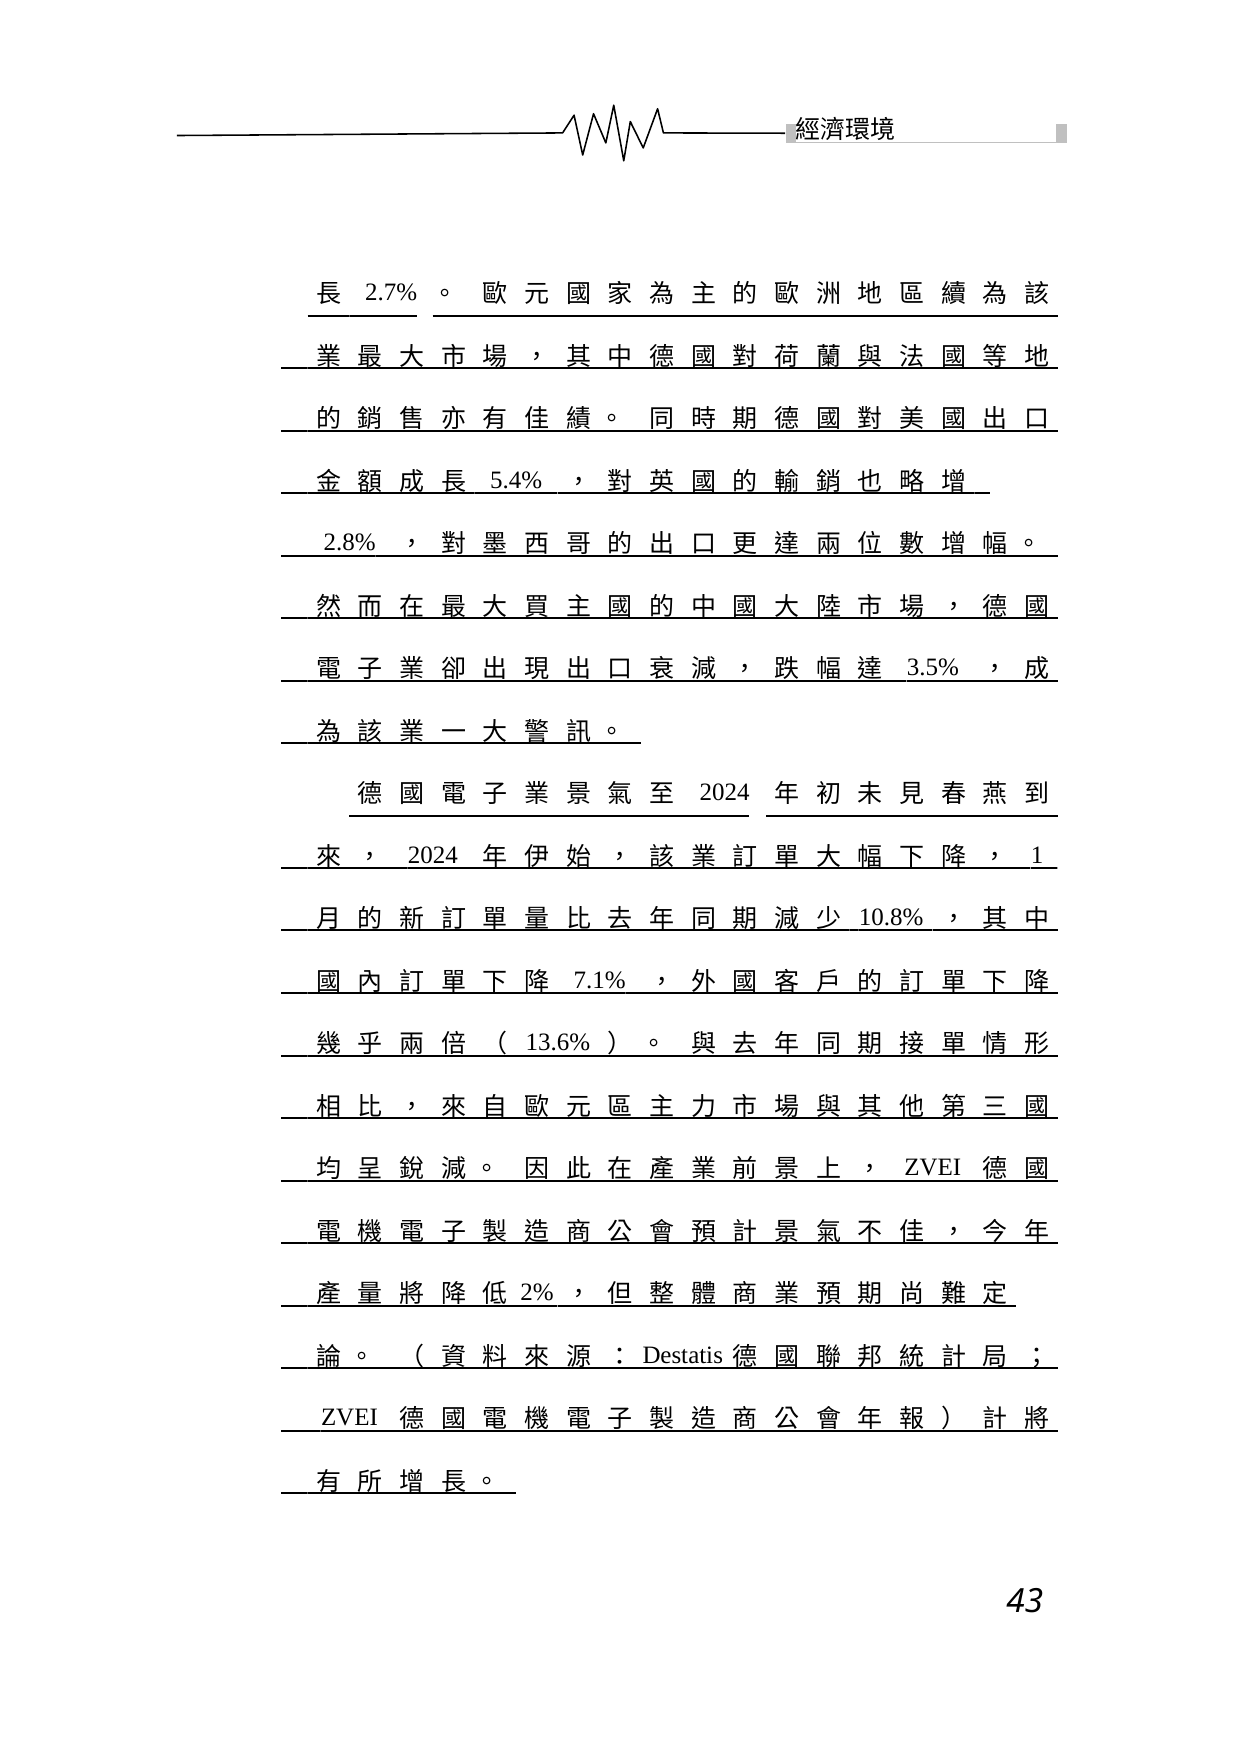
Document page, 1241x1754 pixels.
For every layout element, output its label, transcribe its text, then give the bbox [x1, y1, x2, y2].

text 金額成長5.4%，對英國的輸銷也略增2.8%，對墨西哥的出口更達兩位數增幅。 [281, 432, 1058, 555]
text 然而在最大買主國的中國大陸市場，德國 [281, 557, 1058, 617]
text 有所增長。 [281, 1432, 1058, 1500]
text 月的新訂單量比去年同期減少10.8%，其中 [281, 869, 1058, 929]
text 電機電子製造商公會預計景氣不佳，今年 [281, 1182, 1058, 1242]
text 長2.7%。歐元國家為主的歐洲地區續為該業最大市場，其中德國對荷蘭與法國等地 [281, 250, 1058, 367]
text 的銷售亦有佳績。同時期德國對美國出口 [281, 369, 1058, 430]
text 電子業卻出現出口衰減，跌幅達3.5%，成 [281, 619, 1058, 680]
text 為該業一大警訊。 [281, 682, 1058, 750]
text 德國電子業景氣至2024年初未見春燕到來，2024年伊始，該業訂單大幅下降，1 [281, 750, 1058, 867]
text 相比，來自歐元區主力市場與其他第三國 [281, 1057, 1058, 1117]
text ZVEI德國電機電子製造商公會年報）計將 [281, 1369, 1058, 1430]
text 均呈銳減。因此在產業前景上，ZVEI德國 [281, 1119, 1058, 1180]
text 國內訂單下降7.1%，外國客戶的訂單下降 [281, 931, 1058, 992]
text 產量將降低2%，但整體商業預期尚難定論。（資料來源：Destatis德國聯邦統計局； [281, 1244, 1058, 1367]
text 幾乎兩倍（13.6%）。與去年同期接單情形 [281, 994, 1058, 1055]
